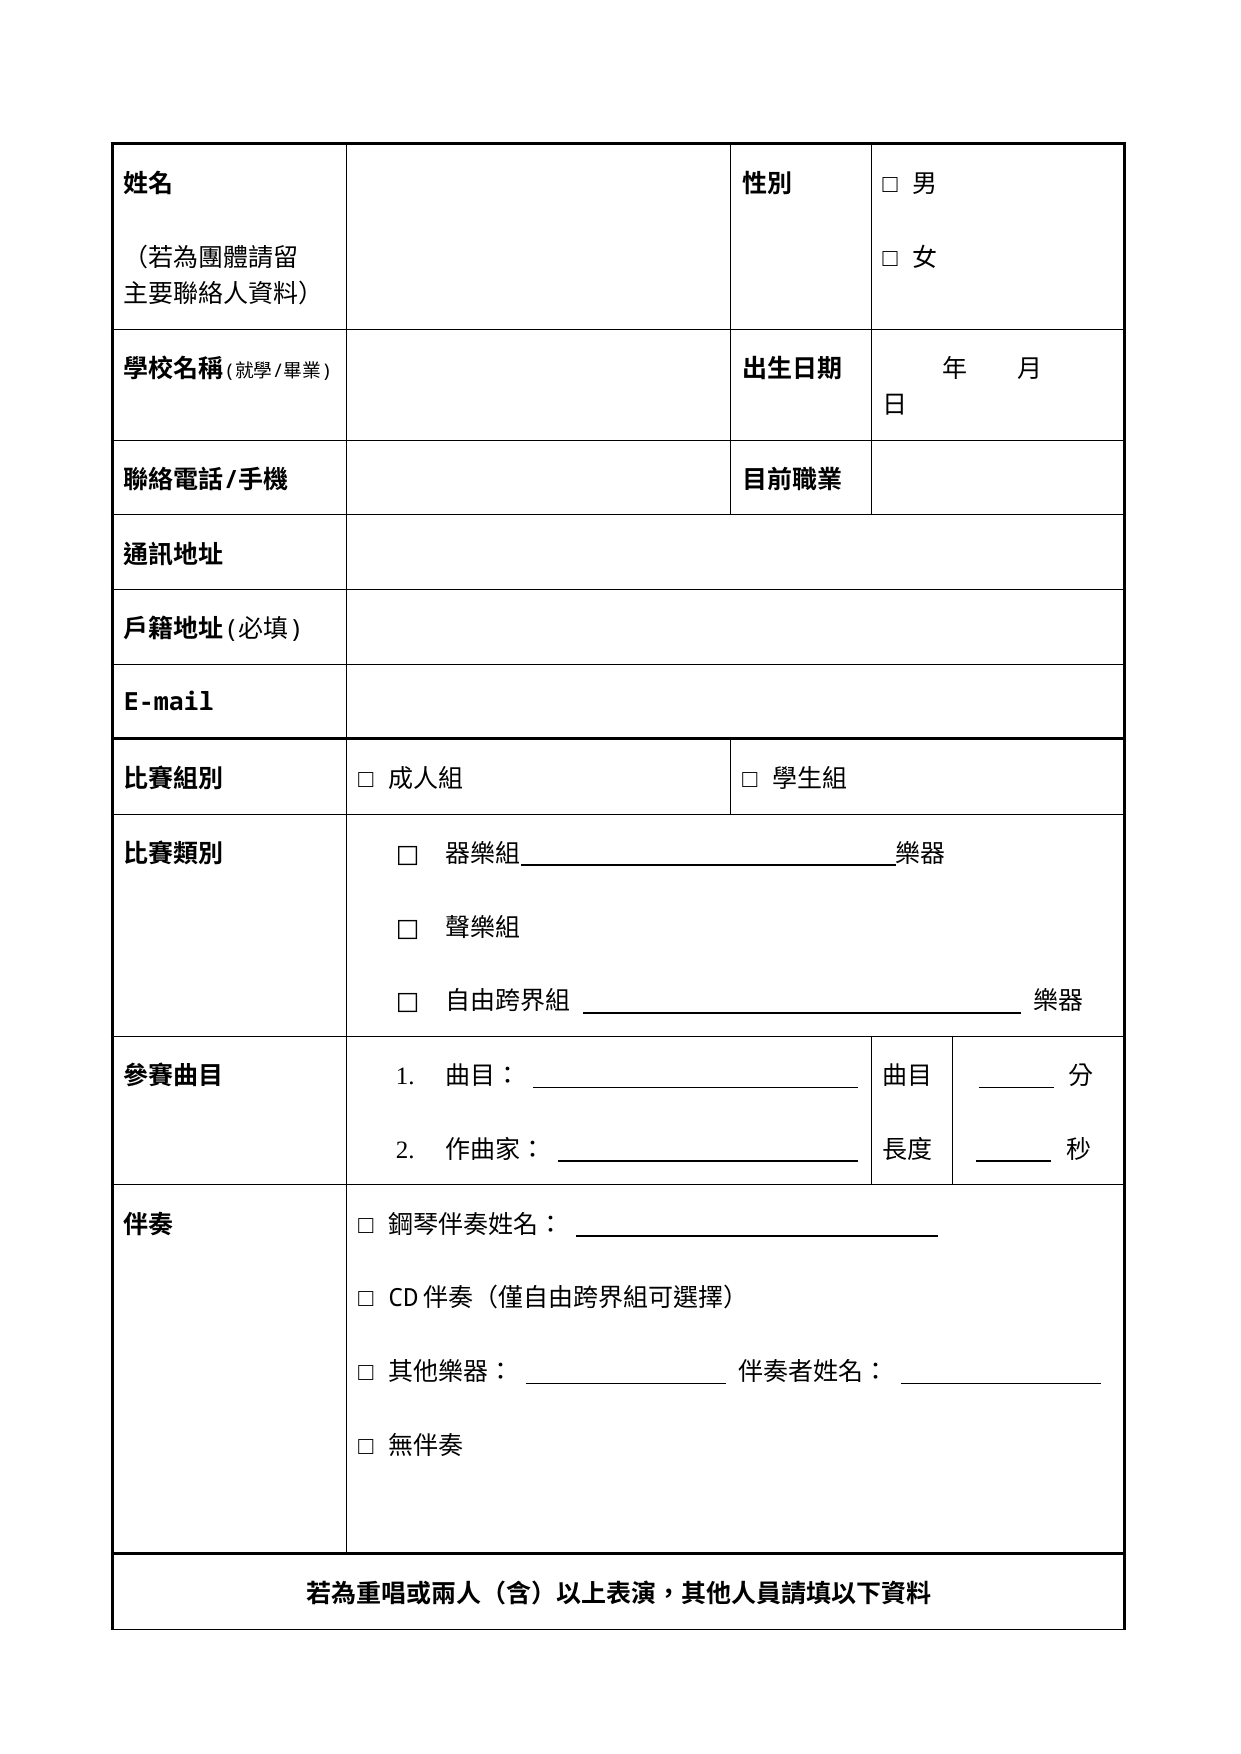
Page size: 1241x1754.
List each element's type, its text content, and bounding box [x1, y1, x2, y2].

table_cell 分 秒 [953, 1037, 1123, 1184]
table_cell 年 月 日 [872, 330, 1123, 439]
table_cell □ 男 □ 女 [872, 145, 1123, 328]
table_cell [347, 665, 1123, 737]
table_cell 通訊地址 [114, 515, 346, 589]
table_cell [347, 145, 730, 328]
table_cell 比賽類別 [114, 815, 346, 1036]
table_cell 曲目 長度 [872, 1037, 952, 1184]
table_cell 器樂組 樂器 聲樂組 自由跨界組 樂器 [347, 815, 1123, 1036]
table_cell 參賽曲目 [114, 1037, 346, 1184]
table_cell 伴奏 [114, 1185, 346, 1552]
table_cell 曲目： 作曲家： [347, 1037, 871, 1184]
table_cell 若為重唱或兩人（含）以上表演，其他人員請填以下資料 [114, 1555, 1123, 1629]
table_cell 比賽組別 [114, 740, 346, 813]
table_cell [347, 441, 730, 514]
table_cell E-mail [114, 665, 346, 737]
table_cell 學校名稱(就學/畢業) [114, 330, 346, 439]
table_cell □ 成人組 [347, 740, 730, 813]
table_cell □ 學生組 [731, 740, 1123, 813]
table_cell 聯絡電話/手機 [114, 441, 346, 514]
table_cell 戶籍地址(必填) [114, 590, 346, 664]
table_cell 姓名 （若為團體請留 主要聯絡人資料） [114, 145, 346, 328]
table_cell 性別 [731, 145, 871, 328]
table_cell [347, 515, 1123, 589]
table_cell [347, 330, 730, 439]
table_cell 目前職業 [731, 441, 871, 514]
table_cell □ 鋼琴伴奏姓名： □ CD伴奏（僅自由跨界組可選擇） □ 其他樂器： 伴奏者姓名： □ 無伴奏 [347, 1185, 1123, 1552]
table_cell [872, 441, 1123, 514]
table_cell 出生日期 [731, 330, 871, 439]
table_cell [347, 590, 1123, 664]
